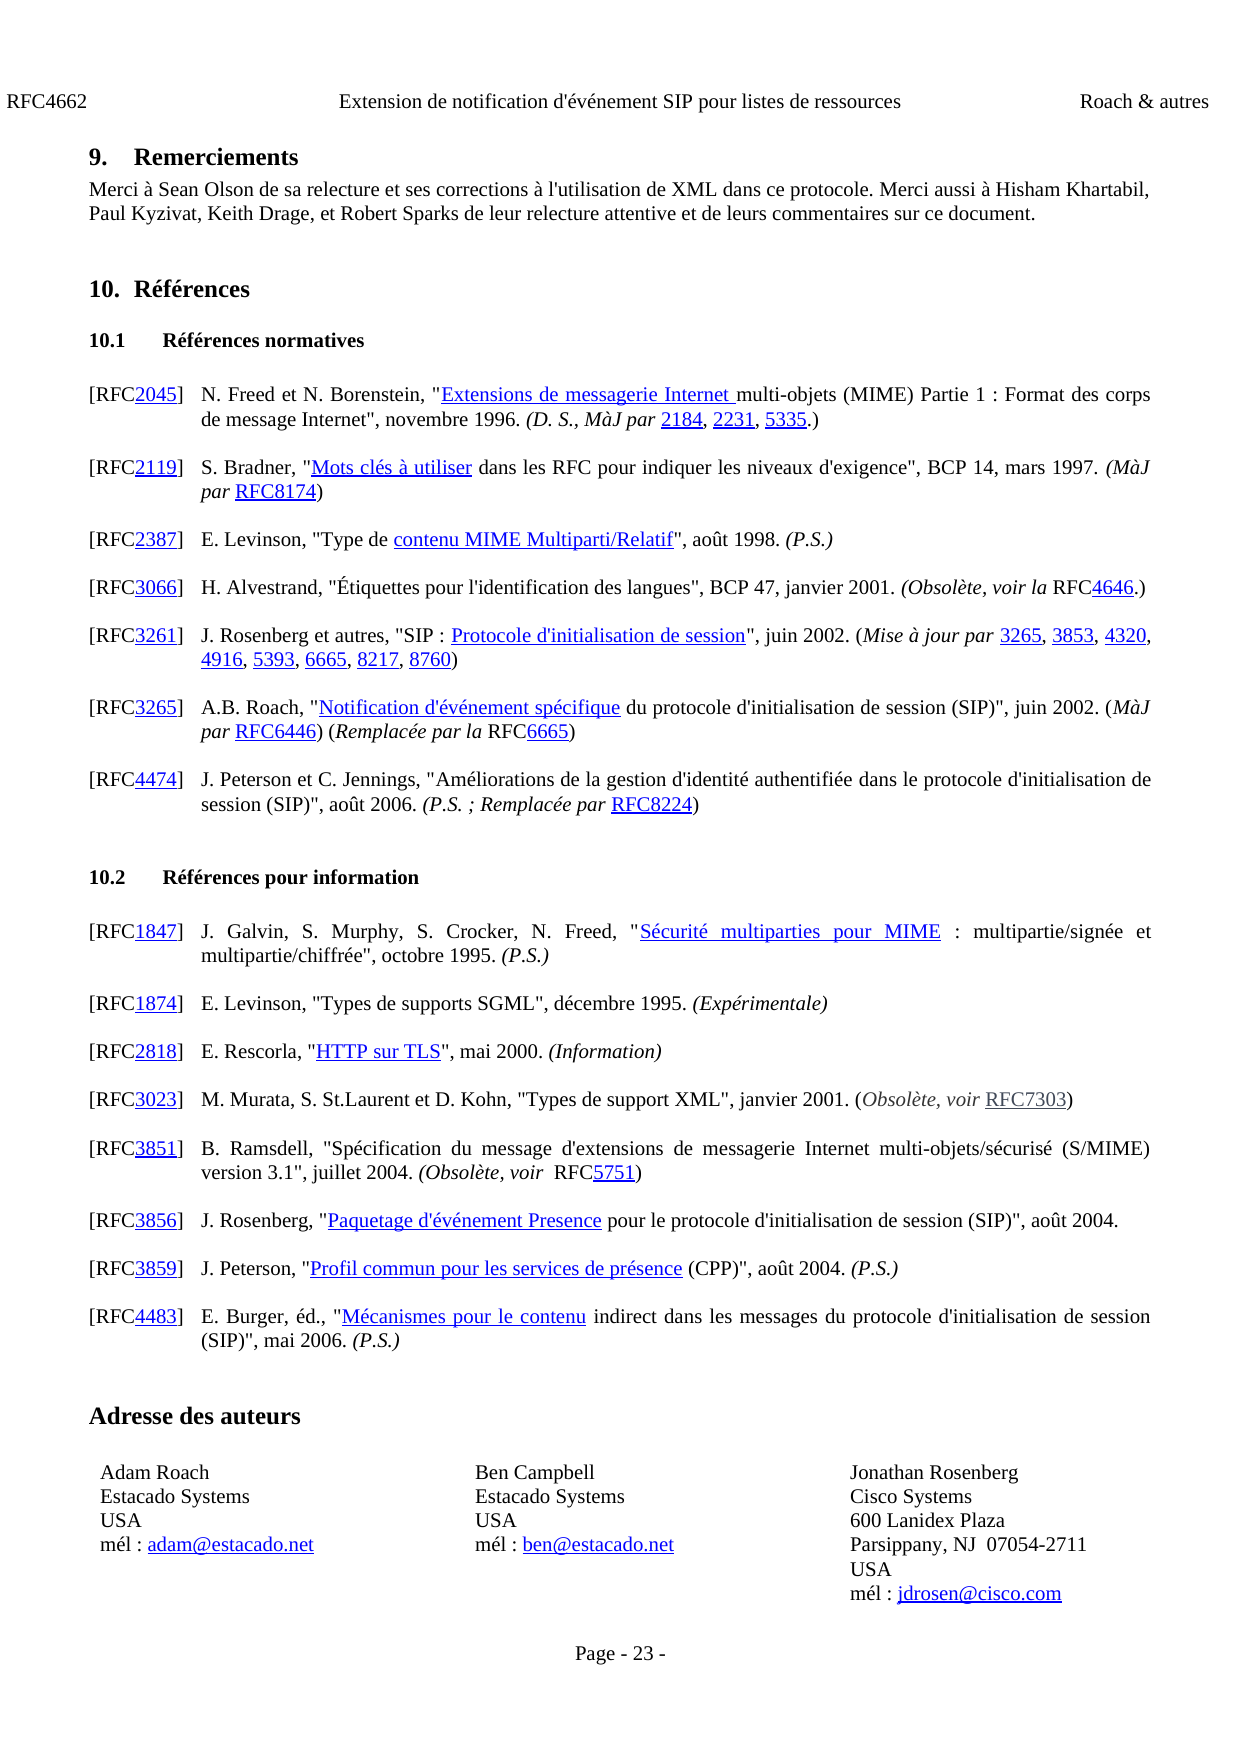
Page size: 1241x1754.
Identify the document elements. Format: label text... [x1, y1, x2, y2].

table_cell 600 Lanidex Plaza [839, 1508, 1157, 1532]
text [RFC3261] J. Rosenberg et autres, "SIP : Protocole d'initialisation de session", juin 2002. (Mise à jour par 3265, 3853, 4320, 4916, 5393, 6665, 8217, 8760) [89, 623, 1152, 671]
table_cell USA [839, 1556, 1157, 1581]
subtitle 10. Références [89, 274, 1152, 303]
text [RFC3851] B. Ramsdell, "Spécification du message d'extensions de messagerie Internet multi-objets/sécurisé (S/MIME) version 3.1", juillet 2004. (Obsolète, voir RFC5751) [89, 1136, 1152, 1184]
text [RFC3859] J. Peterson, "Profil commun pour les services de présence (CPP)", août 2004. (P.S.) [89, 1256, 1152, 1280]
subtitle 10.1 Références normatives [89, 328, 1152, 352]
text [RFC2119] S. Bradner, "Mots clés à utiliser dans les RFC pour indiquer les niveaux d'exigence", BCP 14, mars 1997. (MàJ par RFC8174) [89, 454, 1152, 503]
subtitle 10.2 Références pour information [89, 864, 1152, 889]
table_header Adam Roach [89, 1460, 464, 1484]
text [RFC3265] A.B. Roach, "Notification d'événement spécifique du protocole d'initialisation de session (SIP)", juin 2002. (MàJ par RFC6446) (Remplacée par la RFC6665) [89, 695, 1152, 743]
table_header Ben Campbell [464, 1460, 839, 1484]
text [RFC3023] M. Murata, S. St.Laurent et D. Kohn, "Types de support XML", janvier 2001. (Obsolète, voir RFC7303) [89, 1087, 1152, 1111]
text Merci à Sean Olson de sa relecture et ses corrections à l'utilisation de XML dans ce protocole. Merci aussi à Hisham Khartabil, Paul Kyzivat, Keith Drage, et Robert Sparks de leur relecture attentive et de leurs commentaires sur ce document. [89, 177, 1152, 225]
text [RFC4483] E. Burger, éd., "Mécanismes pour le contenu indirect dans les messages du protocole d'initialisation de session (SIP)", mai 2006. (P.S.) [89, 1304, 1152, 1352]
table_cell [89, 1556, 464, 1581]
table_header Jonathan Rosenberg [839, 1460, 1157, 1484]
table_cell USA [89, 1508, 464, 1532]
table_cell [464, 1556, 839, 1581]
text [RFC1847] J. Galvin, S. Murphy, S. Crocker, N. Freed, "Sécurité multiparties pour MIME : multipartie/signée et multipartie/chiffrée", octobre 1995. (P.S.) [89, 919, 1152, 967]
text [RFC4474] J. Peterson et C. Jennings, "Améliorations de la gestion d'identité authentifiée dans le protocole d'initialisation de session (SIP)", août 2006. (P.S. ; Remplacée par RFC8224) [89, 767, 1152, 816]
text [RFC1874] E. Levinson, "Types de supports SGML", décembre 1995. (Expérimentale) [89, 991, 1152, 1015]
table_cell [89, 1581, 464, 1604]
table_cell [464, 1581, 839, 1604]
table_cell Estacado Systems [464, 1484, 839, 1508]
text [RFC2818] E. Rescorla, "HTTP sur TLS", mai 2000. (Information) [89, 1039, 1152, 1063]
table_cell mél : jdrosen@cisco.com [839, 1581, 1157, 1604]
table_cell USA [464, 1508, 839, 1532]
text [RFC2387] E. Levinson, "Type de contenu MIME Multiparti/Relatif", août 1998. (P.S.) [89, 527, 1152, 551]
table_cell Cisco Systems [839, 1484, 1157, 1508]
text [RFC3066] H. Alvestrand, "Étiquettes pour l'identification des langues", BCP 47, janvier 2001. (Obsolète, voir la RFC4646.) [89, 575, 1152, 599]
table_cell Estacado Systems [89, 1484, 464, 1508]
text [RFC2045] N. Freed et N. Borenstein, "Extensions de messagerie Internet multi-objets (MIME) Partie 1 : Format des corps de message Internet", novembre 1996. (D. S., MàJ par 2184, 2231, 5335.) [89, 382, 1152, 431]
table_cell Parsippany, NJ 07054-2711 [839, 1533, 1157, 1556]
table_cell mél : ben@estacado.net [464, 1533, 839, 1556]
table_cell mél : adam@estacado.net [89, 1533, 464, 1556]
subtitle Adresse des auteurs [89, 1401, 1152, 1430]
subtitle 9. Remerciements [89, 142, 1152, 171]
text [RFC3856] J. Rosenberg, "Paquetage d'événement Presence pour le protocole d'initialisation de session (SIP)", août 2004. [89, 1208, 1152, 1232]
